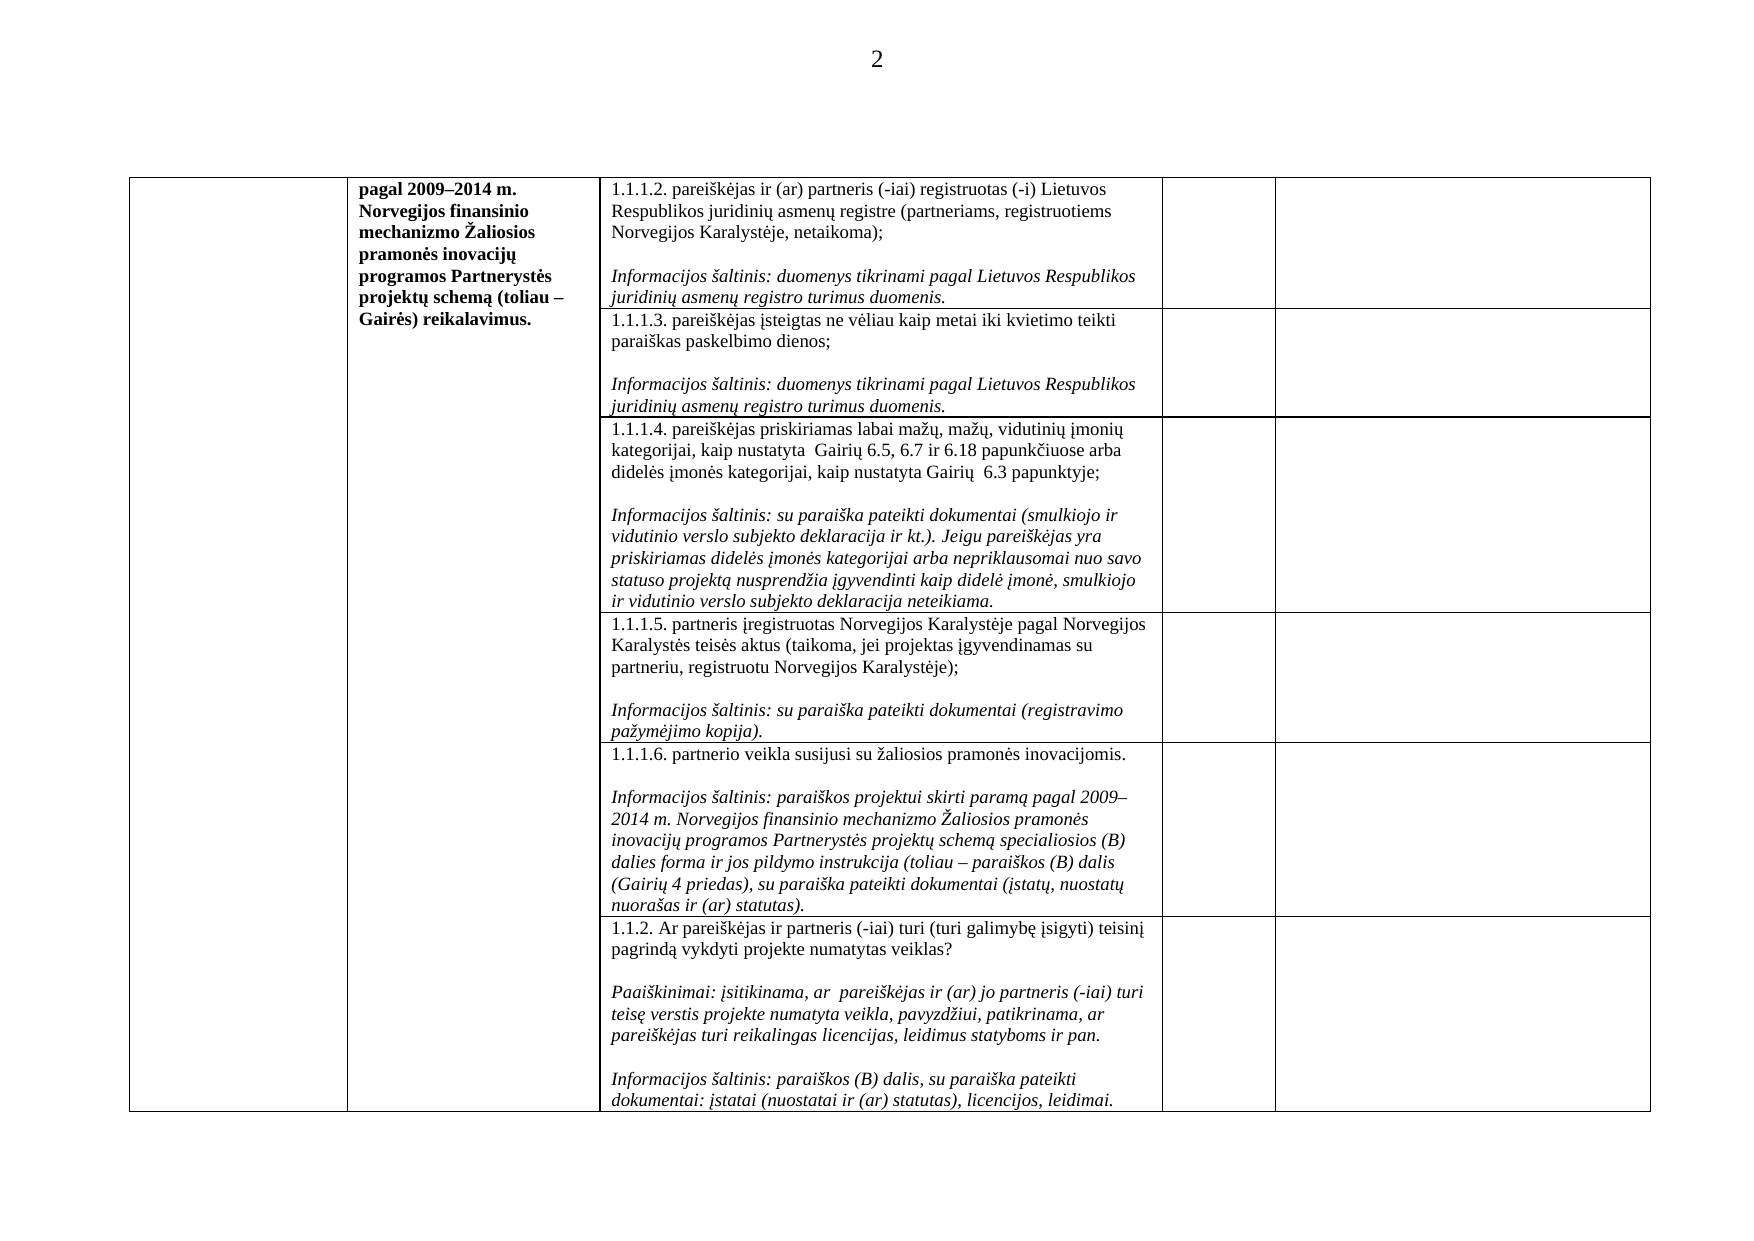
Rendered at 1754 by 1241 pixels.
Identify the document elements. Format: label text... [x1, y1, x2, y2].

table_cell [1163, 309, 1275, 416]
table_cell [1276, 309, 1650, 416]
table_cell [1276, 613, 1650, 742]
table_cell [1163, 743, 1275, 916]
table_cell [1276, 178, 1650, 308]
table_cell 1.1.2. Ar pareiškėjas ir partneris (-iai) turi (turi galimybę įsigyti) teisinį pagrindą vykdyti projekte numatytas veiklas? Paaiškinimai: įsitikinama, ar pareiškėjas ir (ar) jo partneris (-iai) turi teisę verstis projekte numatyta veikla, pavyzdžiui, patikrinama, ar pareiškėjas turi reikalingas licencijas, leidimus statyboms ir pan. Informacijos šaltinis: paraiškos (B) dalis, su paraiška pateikti dokumentai: įstatai (nuostatai ir (ar) statutas), licencijos, leidimai. [601, 917, 1162, 1111]
table_cell [1276, 917, 1650, 1111]
table_cell 1.1.1.5. partneris įregistruotas Norvegijos Karalystėje pagal Norvegijos Karalystės teisės aktus (taikoma, jei projektas įgyvendinamas su partneriu, registruotu Norvegijos Karalystėje); Informacijos šaltinis: su paraiška pateikti dokumentai (registravimo pažymėjimo kopija). [601, 613, 1162, 742]
table_cell 1.1.1.4. pareiškėjas priskiriamas labai mažų, mažų, vidutinių įmonių kategorijai, kaip nustatyta Gairių 6.5, 6.7 ir 6.18 papunkčiuose arba didelės įmonės kategorijai, kaip nustatyta Gairių 6.3 papunktyje; Informacijos šaltinis: su paraiška pateikti dokumentai (smulkiojo ir vidutinio verslo subjekto deklaracija ir kt.). Jeigu pareiškėjas yra priskiriamas didelės įmonės kategorijai arba nepriklausomai nuo savo statuso projektą nusprendžia įgyvendinti kaip didelė įmonė, smulkiojo ir vidutinio verslo subjekto deklaracija neteikiama. [601, 418, 1162, 612]
table_cell 1.1.1.3. pareiškėjas įsteigtas ne vėliau kaip metai iki kvietimo teikti paraiškas paskelbimo dienos; Informacijos šaltinis: duomenys tikrinami pagal Lietuvos Respublikos juridinių asmenų registro turimus duomenis. [601, 309, 1162, 416]
table_cell [1163, 917, 1275, 1111]
table_cell [1163, 178, 1275, 308]
table_cell 1.1.1.2. pareiškėjas ir (ar) partneris (-iai) registruotas (-i) Lietuvos Respublikos juridinių asmenų registre (partneriams, registruotiems Norvegijos Karalystėje, netaikoma); Informacijos šaltinis: duomenys tikrinami pagal Lietuvos Respublikos juridinių asmenų registro turimus duomenis. [601, 178, 1162, 308]
table_cell 1.1.1.6. partnerio veikla susijusi su žaliosios pramonės inovacijomis. Informacijos šaltinis: paraiškos projektui skirti paramą pagal 2009–2014 m. Norvegijos finansinio mechanizmo Žaliosios pramonės inovacijų programos Partnerystės projektų schemą specialiosios (B) dalies forma ir jos pildymo instrukcija (toliau – paraiškos (B) dalis (Gairių 4 priedas), su paraiška pateikti dokumentai (įstatų, nuostatų nuorašas ir (ar) statutas). [601, 743, 1162, 916]
table_cell pagal 2009–2014 m. Norvegijos finansinio mechanizmo Žaliosios pramonės inovacijų programos Partnerystės projektų schemą (toliau – Gairės) reikalavimus. [348, 178, 599, 1111]
table_cell [1163, 613, 1275, 742]
table_cell [1276, 743, 1650, 916]
table_cell [1163, 418, 1275, 612]
table_cell [1276, 418, 1650, 612]
table_cell [130, 178, 347, 1111]
